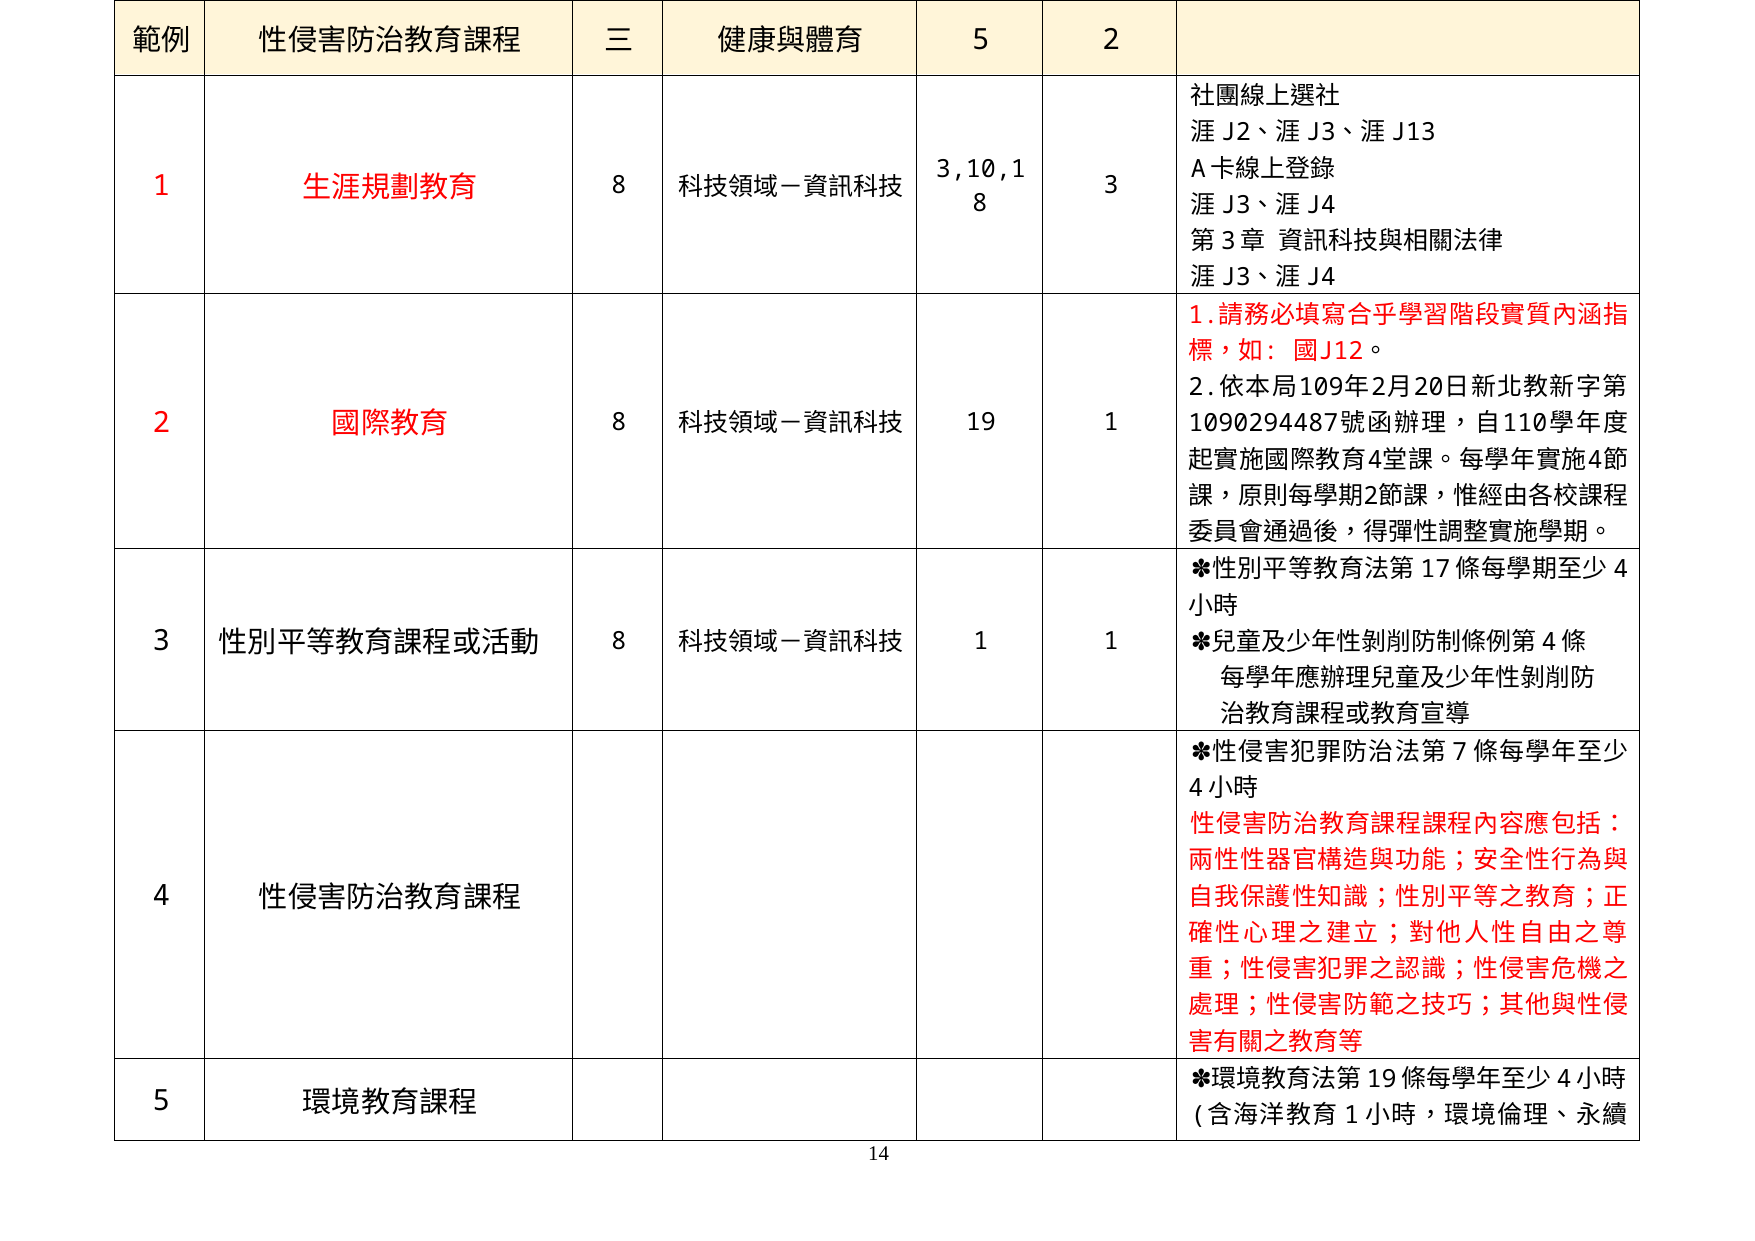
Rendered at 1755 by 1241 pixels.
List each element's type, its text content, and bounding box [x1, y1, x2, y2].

table_cell 5 [115, 1059, 204, 1140]
table_cell 環境教育課程 [205, 1059, 572, 1140]
table_cell [1177, 1, 1639, 74]
table_cell 1.請務必填寫合乎學習階段實質內涵指標，如: 國J12。 2.依本局109年2月20日新北教新字第1090294487號函辦理，自110學年度起實施國際教育4堂課。每學年實施4節課，原則每學期2節課，惟經由各校課程委員會通過後，得彈性調整實施學期。 [1177, 294, 1639, 548]
table_cell 範例 [115, 1, 204, 74]
table_cell [1043, 731, 1176, 1057]
table_cell 性侵害防治教育課程 [205, 731, 572, 1057]
table_cell 1 [1043, 549, 1176, 730]
table_cell 科技領域－資訊科技 [663, 294, 916, 548]
table_cell 3,10,18 [917, 76, 1042, 293]
table_cell 健康與體育 [663, 1, 916, 74]
table_cell 8 [573, 76, 662, 293]
table_cell 1 [115, 76, 204, 293]
table_cell 生涯規劃教育 [205, 76, 572, 293]
table_cell [1043, 1059, 1176, 1140]
table_cell 5 [917, 1, 1042, 74]
table_cell [573, 731, 662, 1057]
table_cell [663, 731, 916, 1057]
table_cell 2 [115, 294, 204, 548]
table_cell 國際教育 [205, 294, 572, 548]
table_cell [917, 731, 1042, 1057]
table_cell 2 [1043, 1, 1176, 74]
table_cell 三 [573, 1, 662, 74]
table_cell 科技領域－資訊科技 [663, 76, 916, 293]
table_cell [573, 1059, 662, 1140]
table_cell 8 [573, 549, 662, 730]
table_cell [917, 1059, 1042, 1140]
table_cell ✽環境教育法第19條每學年至少4小時 (含海洋教育1小時，環境倫理、永續 [1177, 1059, 1639, 1140]
table_cell 19 [917, 294, 1042, 548]
table_cell ✽性侵害犯罪防治法第7條每學年至少4小時 性侵害防治教育課程課程內容應包括：兩性性器官構造與功能；安全性行為與自我保護性知識；性別平等之教育；正確性心理之建立；對他人性自由之尊重；性侵害犯罪之認識；性侵害危機之處理；性侵害防範之技巧；其他與性侵害有關之教育等 [1177, 731, 1639, 1057]
table_cell 性侵害防治教育課程 [205, 1, 572, 74]
table_cell 4 [115, 731, 204, 1057]
table_cell [663, 1059, 916, 1140]
table_cell 1 [917, 549, 1042, 730]
table_cell ✽性別平等教育法第17條每學期至少4小時 ✽兒童及少年性剝削防制條例第4條 每學年應辦理兒童及少年性剝削防 治教育課程或教育宣導 [1177, 549, 1639, 730]
table_cell 1 [1043, 294, 1176, 548]
table_cell 社團線上選社 涯J2、涯J3、涯J13 A卡線上登錄 涯J3、涯J4 第3章 資訊科技與相關法律 涯J3、涯J4 [1177, 76, 1639, 293]
table_cell 性別平等教育課程或活動 [205, 549, 572, 730]
table_cell 3 [115, 549, 204, 730]
table_cell 3 [1043, 76, 1176, 293]
table_cell 8 [573, 294, 662, 548]
table_cell 科技領域－資訊科技 [663, 549, 916, 730]
